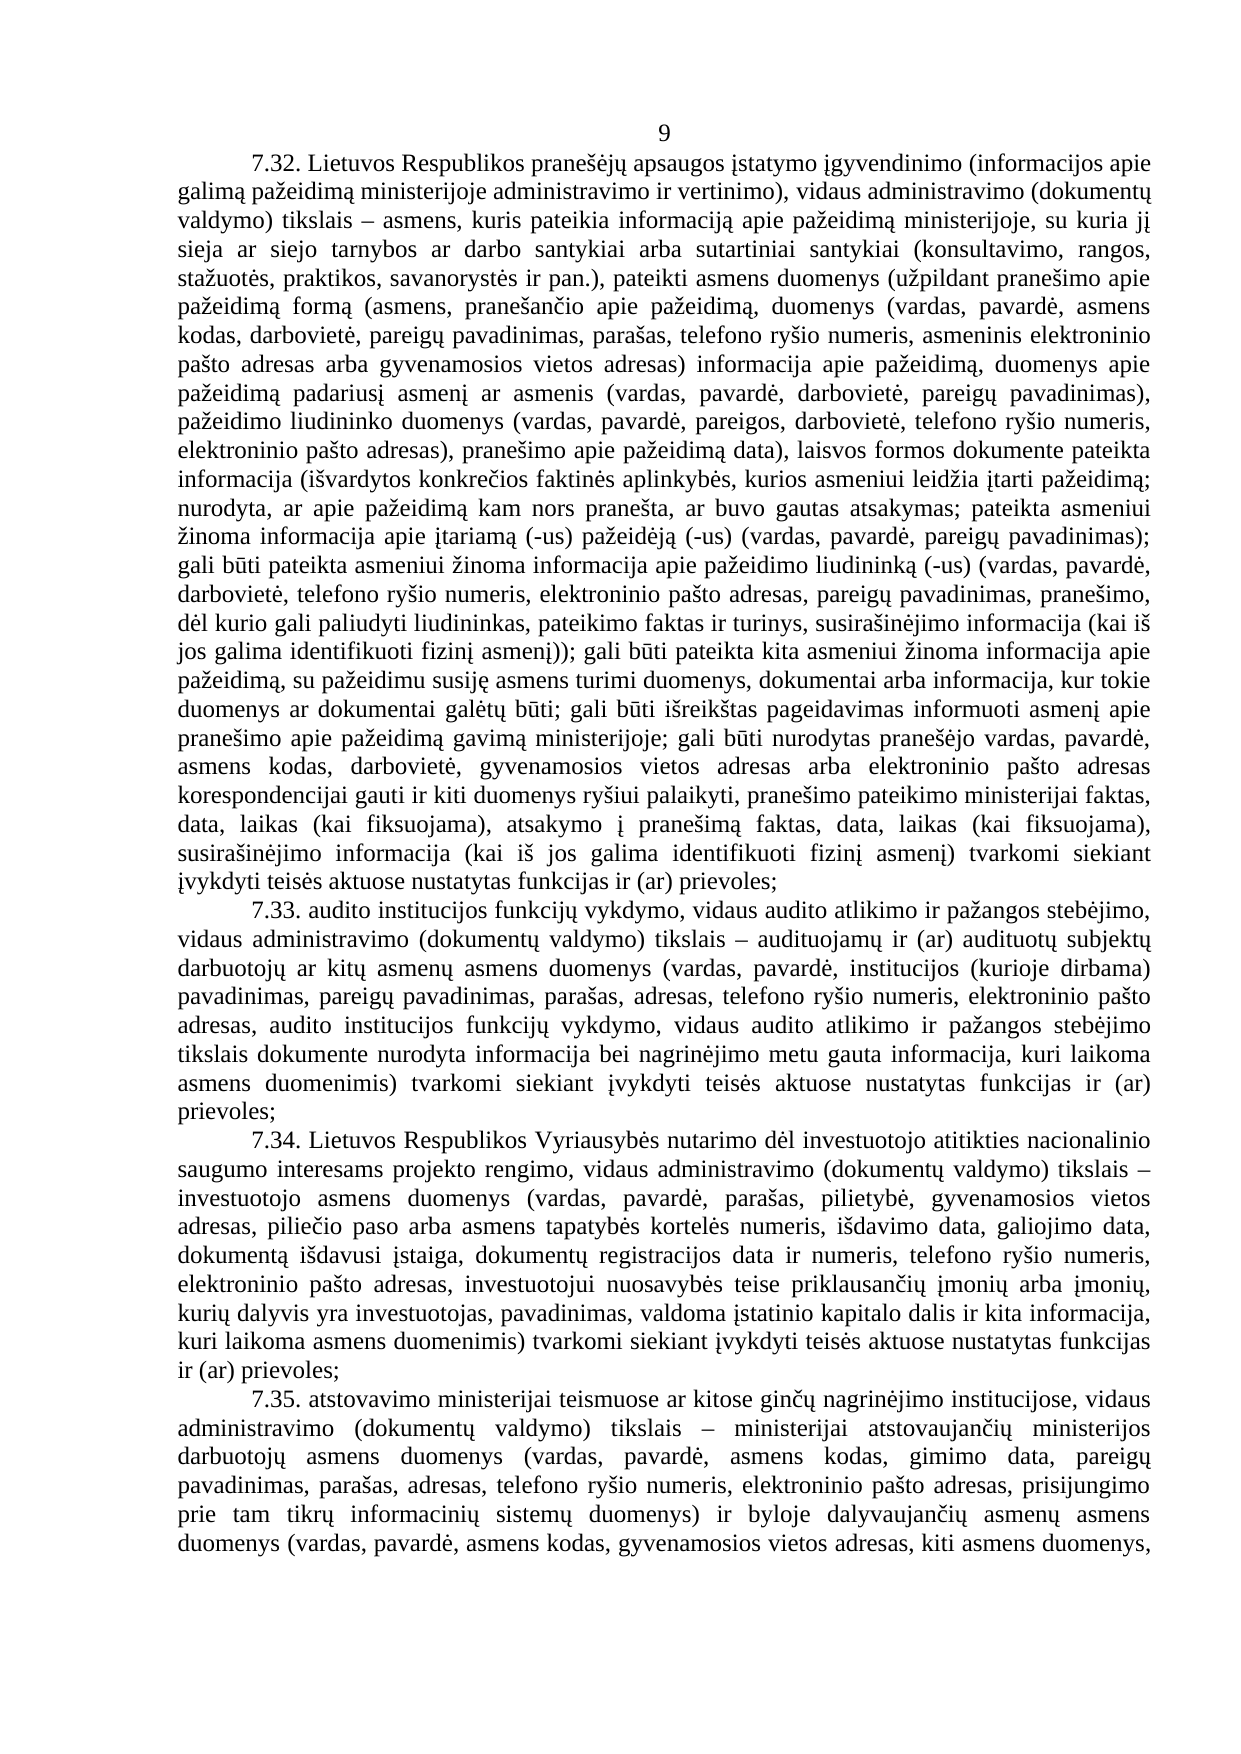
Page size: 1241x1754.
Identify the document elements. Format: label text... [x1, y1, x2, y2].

text 7.34. Lietuvos Respublikos Vyriausybės nutarimo dėl investuotojo atitikties nacionalinio saugumo interesams projekto rengimo, vidaus administravimo (dokumentų valdymo) tikslais – investuotojo asmens duomenys (vardas, pavardė, parašas, pilietybė, gyvenamosios vietos adresas, piliečio paso arba asmens tapatybės kortelės numeris, išdavimo data, galiojimo data, dokumentą išdavusi įstaiga, dokumentų registracijos data ir numeris, telefono ryšio numeris, elektroninio pašto adresas, investuotojui nuosavybės teise priklausančių įmonių arba įmonių, kurių dalyvis yra investuotojas, pavadinimas, valdoma įstatinio kapitalo dalis ir kita informacija, kuri laikoma asmens duomenimis) tvarkomi siekiant įvykdyti teisės aktuose nustatytas funkcijas ir (ar) prievoles; [177, 1125, 1152, 1384]
text 7.33. audito institucijos funkcijų vykdymo, vidaus audito atlikimo ir pažangos stebėjimo, vidaus administravimo (dokumentų valdymo) tikslais – audituojamų ir (ar) audituotų subjektų darbuotojų ar kitų asmenų asmens duomenys (vardas, pavardė, institucijos (kurioje dirbama) pavadinimas, pareigų pavadinimas, parašas, adresas, telefono ryšio numeris, elektroninio pašto adresas, audito institucijos funkcijų vykdymo, vidaus audito atlikimo ir pažangos stebėjimo tikslais dokumente nurodyta informacija bei nagrinėjimo metu gauta informacija, kuri laikoma asmens duomenimis) tvarkomi siekiant įvykdyti teisės aktuose nustatytas funkcijas ir (ar) prievoles; [177, 895, 1152, 1125]
text 7.35. atstovavimo ministerijai teismuose ar kitose ginčų nagrinėjimo institucijose, vidaus administravimo (dokumentų valdymo) tikslais – ministerijai atstovaujančių ministerijos darbuotojų asmens duomenys (vardas, pavardė, asmens kodas, gimimo data, pareigų pavadinimas, parašas, adresas, telefono ryšio numeris, elektroninio pašto adresas, prisijungimo prie tam tikrų informacinių sistemų duomenys) ir byloje dalyvaujančių asmenų asmens duomenys (vardas, pavardė, asmens kodas, gyvenamosios vietos adresas, kiti asmens duomenys, [177, 1384, 1152, 1556]
text 7.32. Lietuvos Respublikos pranešėjų apsaugos įstatymo įgyvendinimo (informacijos apie galimą pažeidimą ministerijoje administravimo ir vertinimo), vidaus administravimo (dokumentų valdymo) tikslais – asmens, kuris pateikia informaciją apie pažeidimą ministerijoje, su kuria jį sieja ar siejo tarnybos ar darbo santykiai arba sutartiniai santykiai (konsultavimo, rangos, stažuotės, praktikos, savanorystės ir pan.), pateikti asmens duomenys (užpildant pranešimo apie pažeidimą formą (asmens, pranešančio apie pažeidimą, duomenys (vardas, pavardė, asmens kodas, darbovietė, pareigų pavadinimas, parašas, telefono ryšio numeris, asmeninis elektroninio pašto adresas arba gyvenamosios vietos adresas) informacija apie pažeidimą, duomenys apie pažeidimą padariusį asmenį ar asmenis (vardas, pavardė, darbovietė, pareigų pavadinimas), pažeidimo liudininko duomenys (vardas, pavardė, pareigos, darbovietė, telefono ryšio numeris, elektroninio pašto adresas), pranešimo apie pažeidimą data), laisvos formos dokumente pateikta informacija (išvardytos konkrečios faktinės aplinkybės, kurios asmeniui leidžia įtarti pažeidimą; nurodyta, ar apie pažeidimą kam nors pranešta, ar buvo gautas atsakymas; pateikta asmeniui žinoma informacija apie įtariamą (-us) pažeidėją (-us) (vardas, pavardė, pareigų pavadinimas); gali būti pateikta asmeniui žinoma informacija apie pažeidimo liudininką (-us) (vardas, pavardė, darbovietė, telefono ryšio numeris, elektroninio pašto adresas, pareigų pavadinimas, pranešimo, dėl kurio gali paliudyti liudininkas, pateikimo faktas ir turinys, susirašinėjimo informacija (kai iš jos galima identifikuoti fizinį asmenį)); gali būti pateikta kita asmeniui žinoma informacija apie pažeidimą, su pažeidimu susiję asmens turimi duomenys, dokumentai arba informacija, kur tokie duomenys ar dokumentai galėtų būti; gali būti išreikštas pageidavimas informuoti asmenį apie pranešimo apie pažeidimą gavimą ministerijoje; gali būti nurodytas pranešėjo vardas, pavardė, asmens kodas, darbovietė, gyvenamosios vietos adresas arba elektroninio pašto adresas korespondencijai gauti ir kiti duomenys ryšiui palaikyti, pranešimo pateikimo ministerijai faktas, data, laikas (kai fiksuojama), atsakymo į pranešimą faktas, data, laikas (kai fiksuojama), susirašinėjimo informacija (kai iš jos galima identifikuoti fizinį asmenį) tvarkomi siekiant įvykdyti teisės aktuose nustatytas funkcijas ir (ar) prievoles; [177, 148, 1152, 895]
